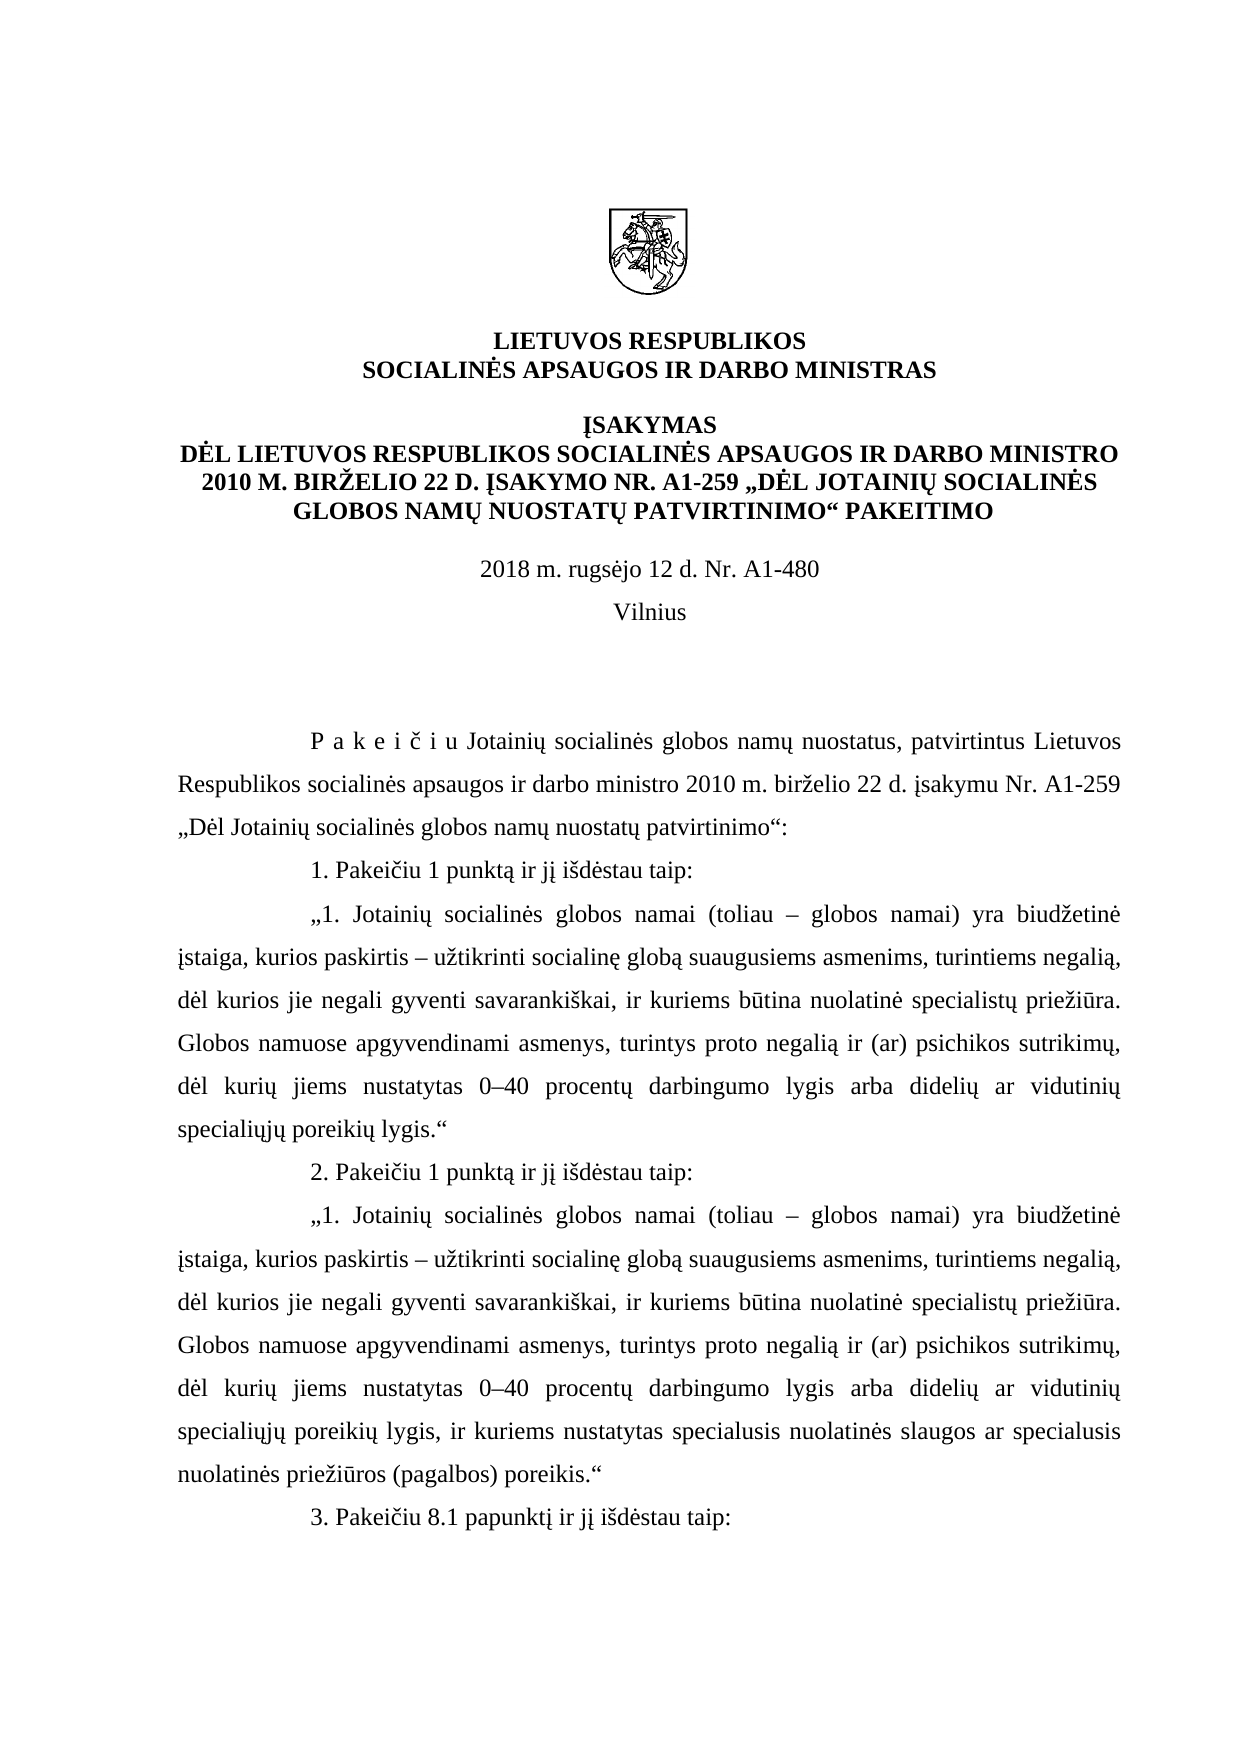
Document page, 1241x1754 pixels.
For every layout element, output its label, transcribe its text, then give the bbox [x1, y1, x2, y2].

text „1. Jotainių socialinės globos namai (toliau – globos namai) yra biudžetinė įstaiga, kurios paskirtis – užtikrinti socialinę globą suaugusiems asmenims, turintiems negalią, dėl kurios jie negali gyventi savarankiškai, ir kuriems būtina nuolatinė specialistų priežiūra. Globos namuose apgyvendinami asmenys, turintys proto negalią ir (ar) psichikos sutrikimų, dėl kurių jiems nustatytas 0–40 procentų darbingumo lygis arba didelių ar vidutinių specialiųjų poreikių lygis.“ [177, 899, 1122, 1143]
text ĮSAKYMAS [177, 410, 1122, 439]
text 2. Pakeičiu 1 punktą ir jį išdėstau taip: [177, 1157, 1122, 1186]
text „1. Jotainių socialinės globos namai (toliau – globos namai) yra biudžetinė įstaiga, kurios paskirtis – užtikrinti socialinę globą suaugusiems asmenims, turintiems negalią, dėl kurios jie negali gyventi savarankiškai, ir kuriems būtina nuolatinė specialistų priežiūra. Globos namuose apgyvendinami asmenys, turintys proto negalią ir (ar) psichikos sutrikimų, dėl kurių jiems nustatytas 0–40 procentų darbingumo lygis arba didelių ar vidutinių specialiųjų poreikių lygis, ir kuriems nustatytas specialusis nuolatinės slaugos ar specialusis nuolatinės priežiūros (pagalbos) poreikis.“ [177, 1201, 1122, 1488]
text 2010 M. birželio 22 D. ĮSAKYMO NR. A1-259 „DĖL jotainių socialinės globos namų nuostatų patvirtinimo“ PAKEITIMO [177, 467, 1122, 525]
text 1. Pakeičiu 1 punktą ir jį išdėstau taip: [177, 856, 1122, 884]
text 3. Pakeičiu 8.1 papunktį ir jį išdėstau taip: [177, 1502, 1122, 1531]
text 2018 m. rugsėjo 12 d. Nr. A1-480 [177, 554, 1122, 582]
text LIETUVOS RESPUBLIKOS [177, 326, 1122, 355]
text Vilnius [177, 597, 1122, 626]
text P a k e i č i u Jotainių socialinės globos namų nuostatus, patvirtintus Lietuvos Respublikos socialinės apsaugos ir darbo ministro 2010 m. birželio 22 d. įsakymu Nr. A1-259 „Dėl Jotainių socialinės globos namų nuostatų patvirtinimo“: [177, 726, 1122, 841]
text DĖL LIETUVOS RESPUBLIKOS SOCIALINĖS APSAUGOS IR DARBO MINISTRO [177, 439, 1122, 467]
text SOCIALINĖS APSAUGOS IR DARBO MINISTRAS [177, 355, 1122, 384]
